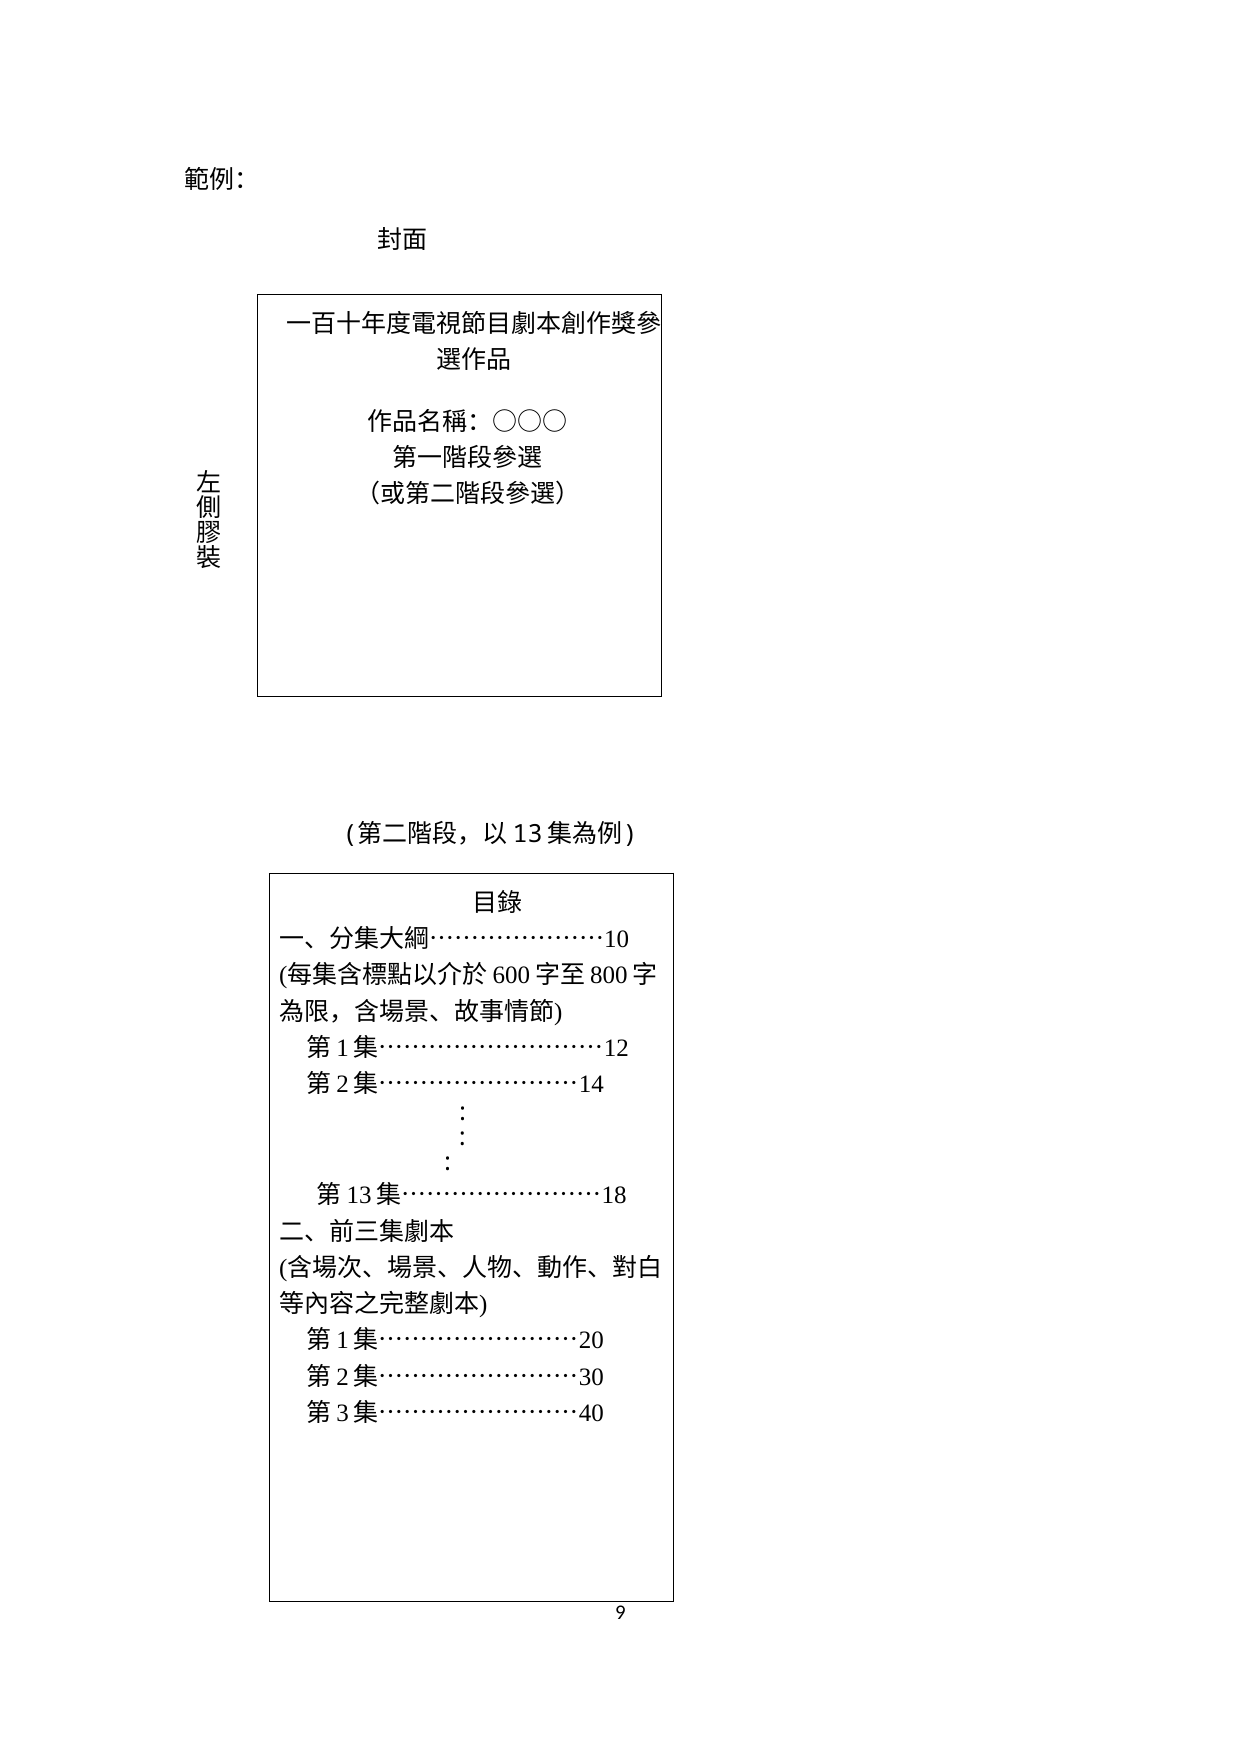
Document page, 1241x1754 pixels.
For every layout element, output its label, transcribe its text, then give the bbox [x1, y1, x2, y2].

text (每集含標點以介於600字至800字為限，含場景、故事情節) [279, 955, 664, 1027]
text 第2集……………………14 [306, 1064, 664, 1100]
text 第13集……………………18 [279, 1175, 664, 1211]
text : : [365, 1125, 660, 1175]
text （或第二階段參選） [279, 473, 661, 510]
text 目錄 [279, 882, 664, 919]
text 第1集………………………12 [306, 1027, 664, 1064]
text 第一階段參選 [279, 437, 661, 473]
text 第3集……………………40 [306, 1392, 664, 1429]
text (第二階段，以13集為例) [112, 804, 1124, 852]
text 左側膠裝 [191, 469, 227, 584]
text 封面 [159, 210, 1124, 258]
text : [365, 1100, 660, 1125]
text 一、分集大綱…………………10 [279, 919, 664, 955]
text 第1集……………………20 [306, 1320, 664, 1356]
text 作品名稱：○○○ [279, 401, 661, 437]
text (含場次、場景、人物、動作、對白等內容之完整劇本) [279, 1247, 664, 1320]
text 範例： [159, 150, 1124, 198]
text 一百十年度電視節目劇本創作獎參選作品 [282, 303, 661, 376]
text 二、前三集劇本 [279, 1211, 664, 1247]
text 第2集……………………30 [306, 1356, 664, 1392]
